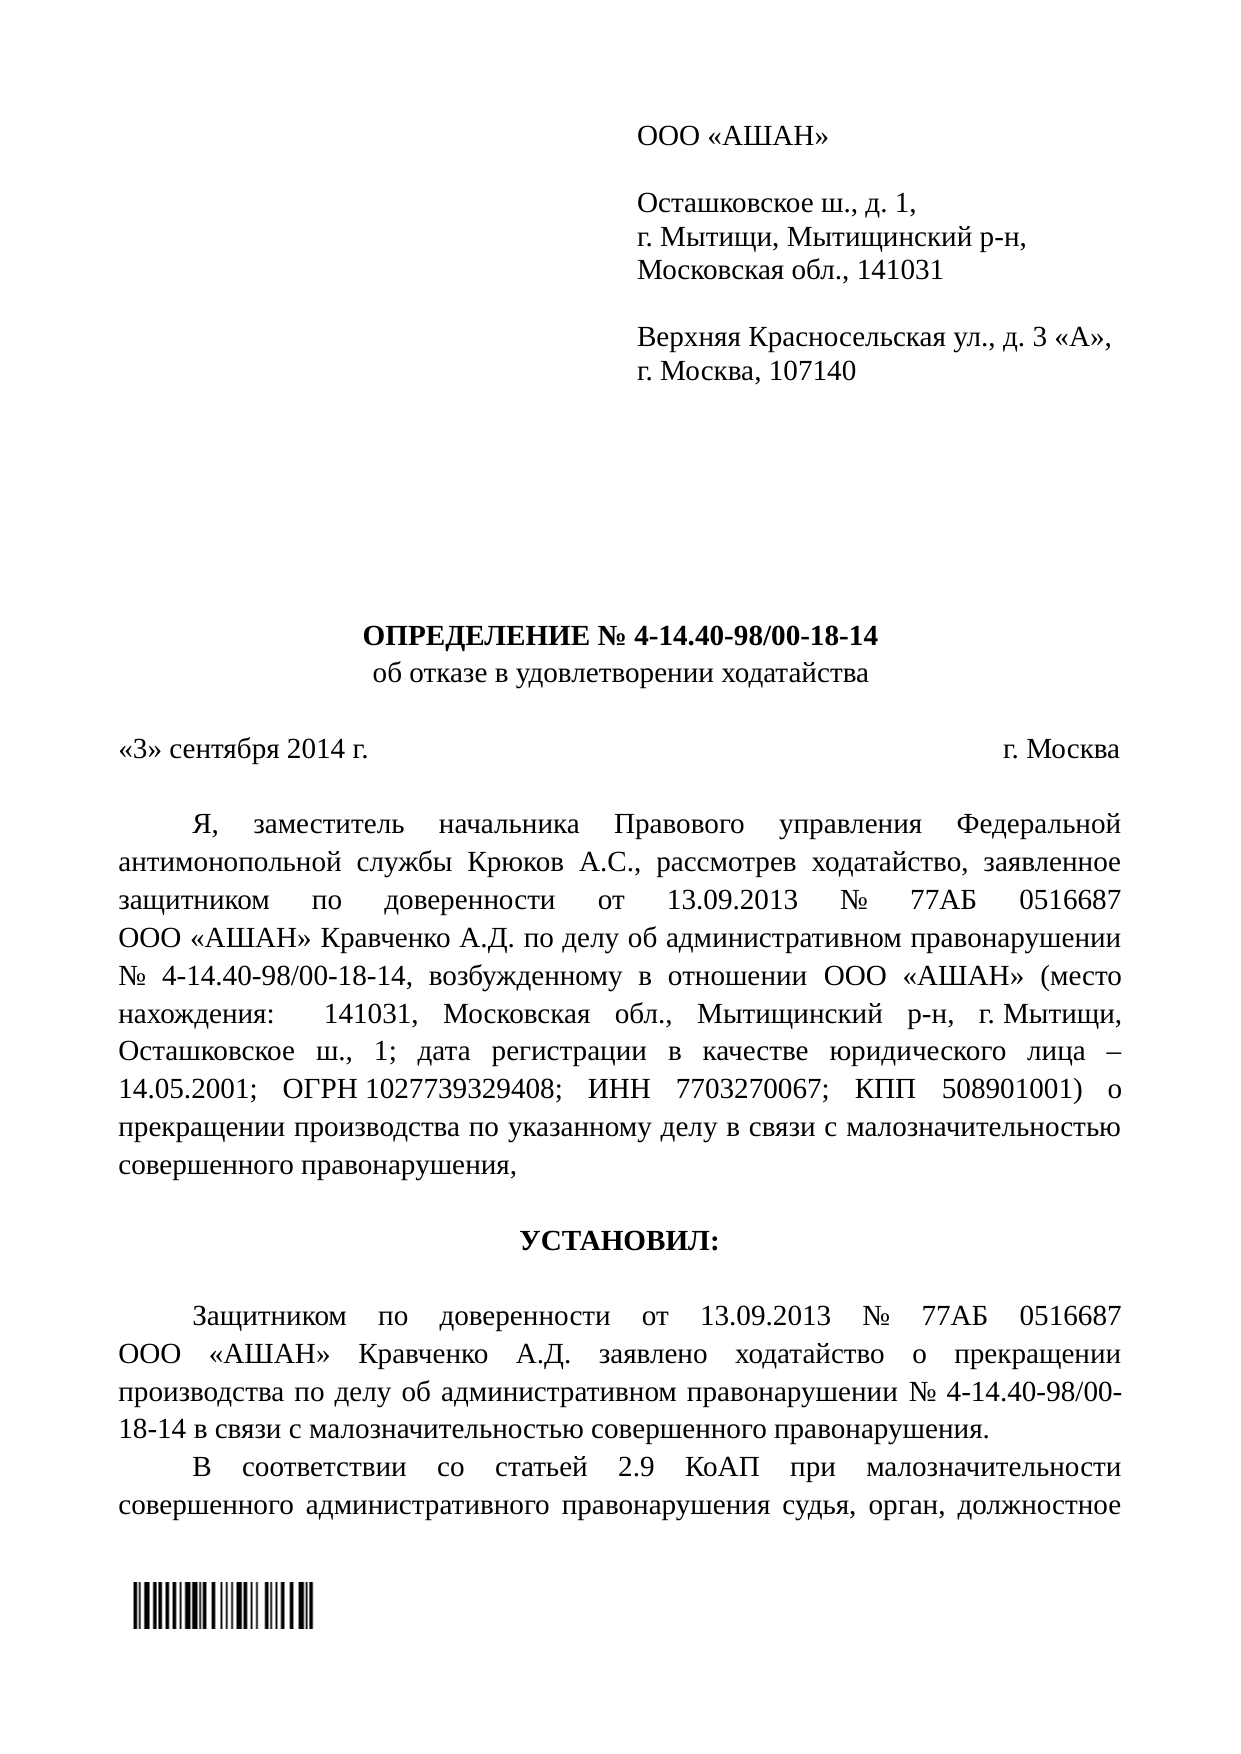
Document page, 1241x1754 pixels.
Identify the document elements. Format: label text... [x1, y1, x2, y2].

subtitle ОПРЕДЕЛЕНИЕ № 4-14.40-98/00-18-14 [118, 613, 1122, 651]
text УСТАНОВИЛ: [117, 1218, 1122, 1256]
text ООО «АШАН» [637, 118, 1122, 152]
picture [118, 1582, 331, 1629]
subtitle об отказе в удовлетворении ходатайства [118, 651, 1122, 689]
text Осташковское ш., д. 1, [637, 185, 1122, 219]
text г. Мытищи, Мытищинский р-н, [637, 219, 1122, 252]
text Московская обл., 141031 [637, 252, 1122, 286]
text Верхняя Красносельская ул., д. 3 «А», [637, 319, 1122, 353]
text В соответствии со статьей 2.9 КоАП при малозначительности совершенного административного правонарушения судья, орган, должностное [118, 1445, 1122, 1521]
text Я, заместитель начальника Правового управления Федеральной антимонопольной службы Крюков А.С., рассмотрев ходатайство, заявленное защитником по доверенности от 13.09.2013 № 77АБ 0516687 ООО «АШАН» Кравченко А.Д. по делу об административном правонарушении № 4-14.40-98/00-18-14, возбужденному в отношении ООО «АШАН» (место нахождения: 141031, Московская обл., Мытищинский р-н, г. Мытищи, Осташковское ш., 1; дата регистрации в качестве юридического лица – 14.05.2001; ОГРН 1027739329408; ИНН 7703270067; КПП 508901001) о прекращении производства по указанному делу в связи с малозначительностью совершенного правонарушения, [118, 802, 1122, 1181]
text г. Москва, 107140 [637, 353, 1122, 386]
text Защитником по доверенности от 13.09.2013 № 77АБ 0516687 ООО «АШАН» Кравченко А.Д. заявлено ходатайство о прекращении производства по делу об административном правонарушении № 4-14.40-98/00-18-14 в связи с малозначительностью совершенного правонарушения. [118, 1294, 1122, 1445]
text «3» сентября 2014 г. г. Москва [118, 727, 1122, 764]
